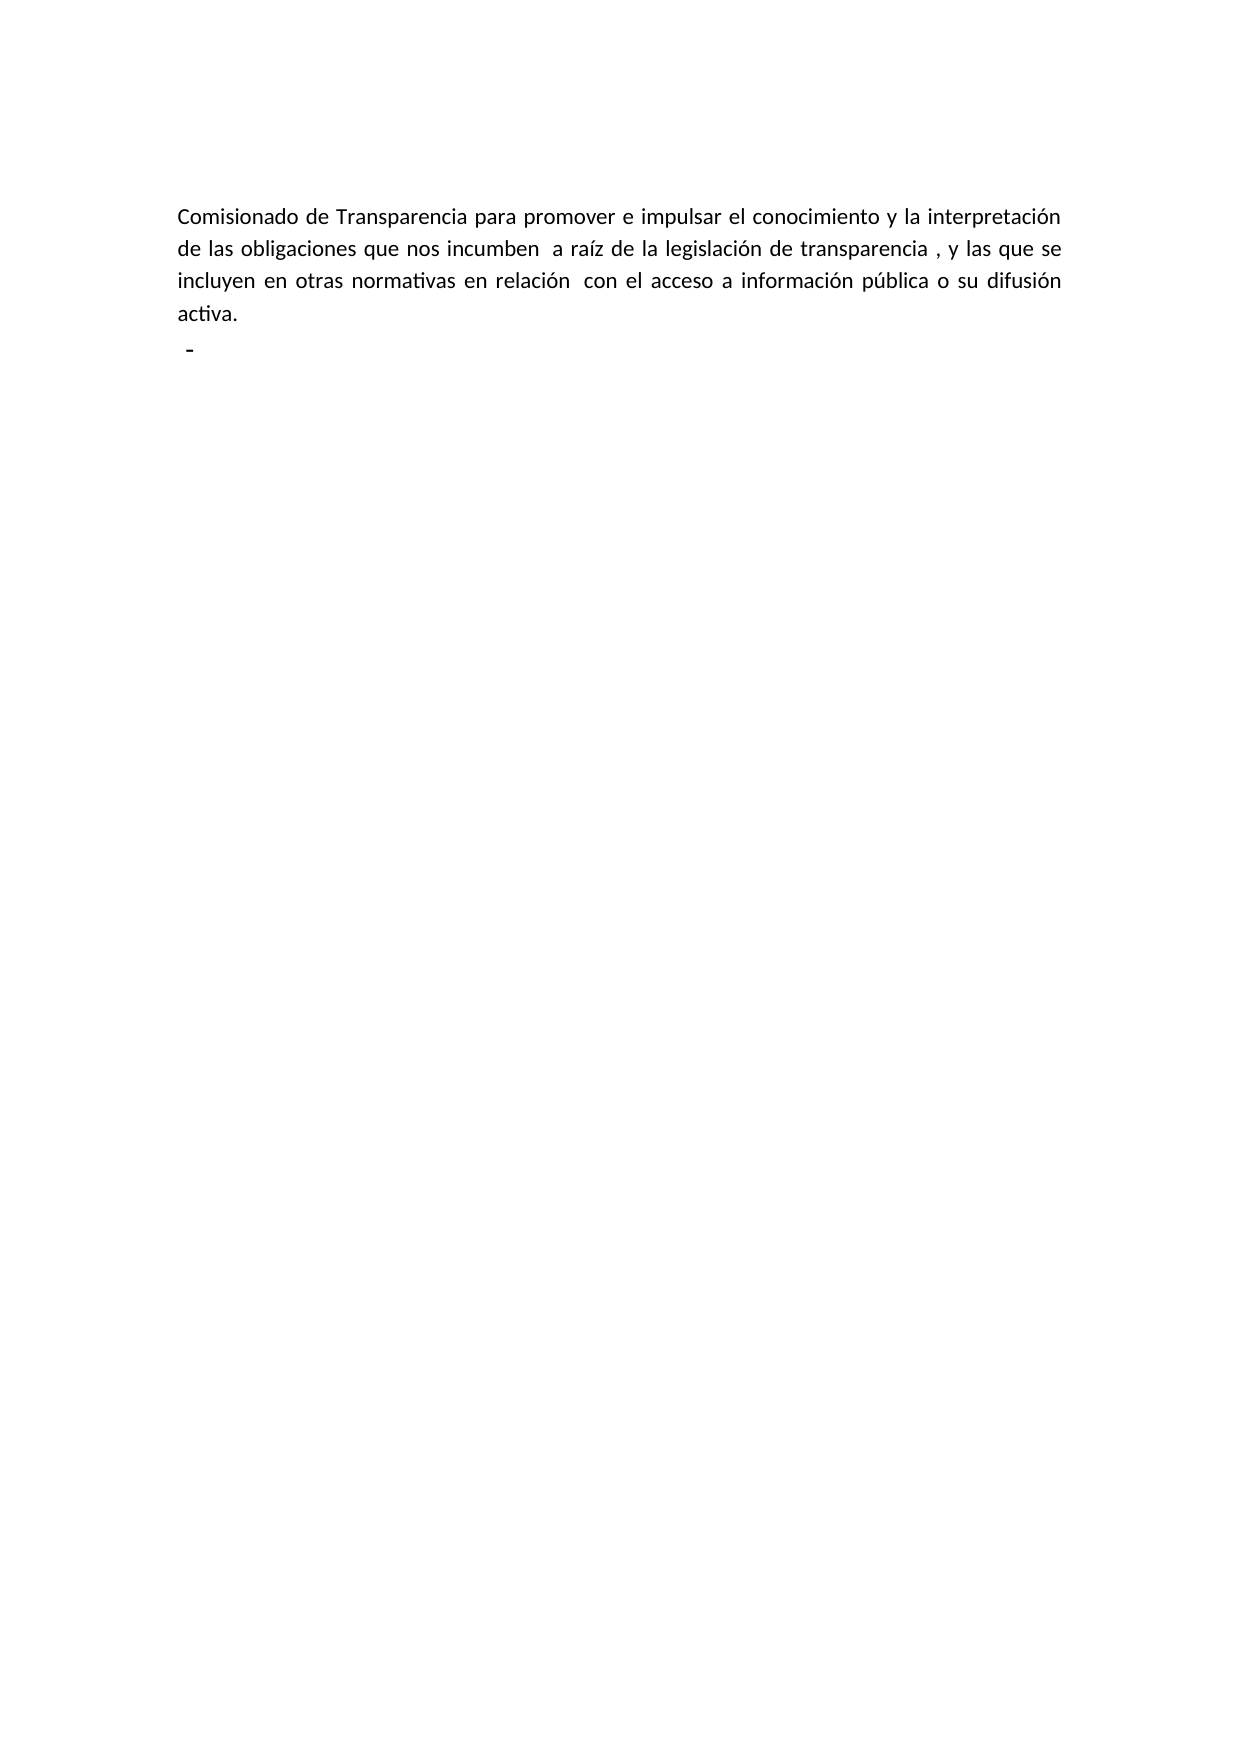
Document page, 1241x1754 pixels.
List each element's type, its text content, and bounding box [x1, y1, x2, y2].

list Comisionado de Transparencia para promover e impulsar el conocimiento y la interpretación de las obligaciones que nos incumben a raíz de la legislación de transparencia , y las que se incluyen en otras normativas en relación con el acceso a información pública o su difusión activa. [177, 202, 1063, 327]
